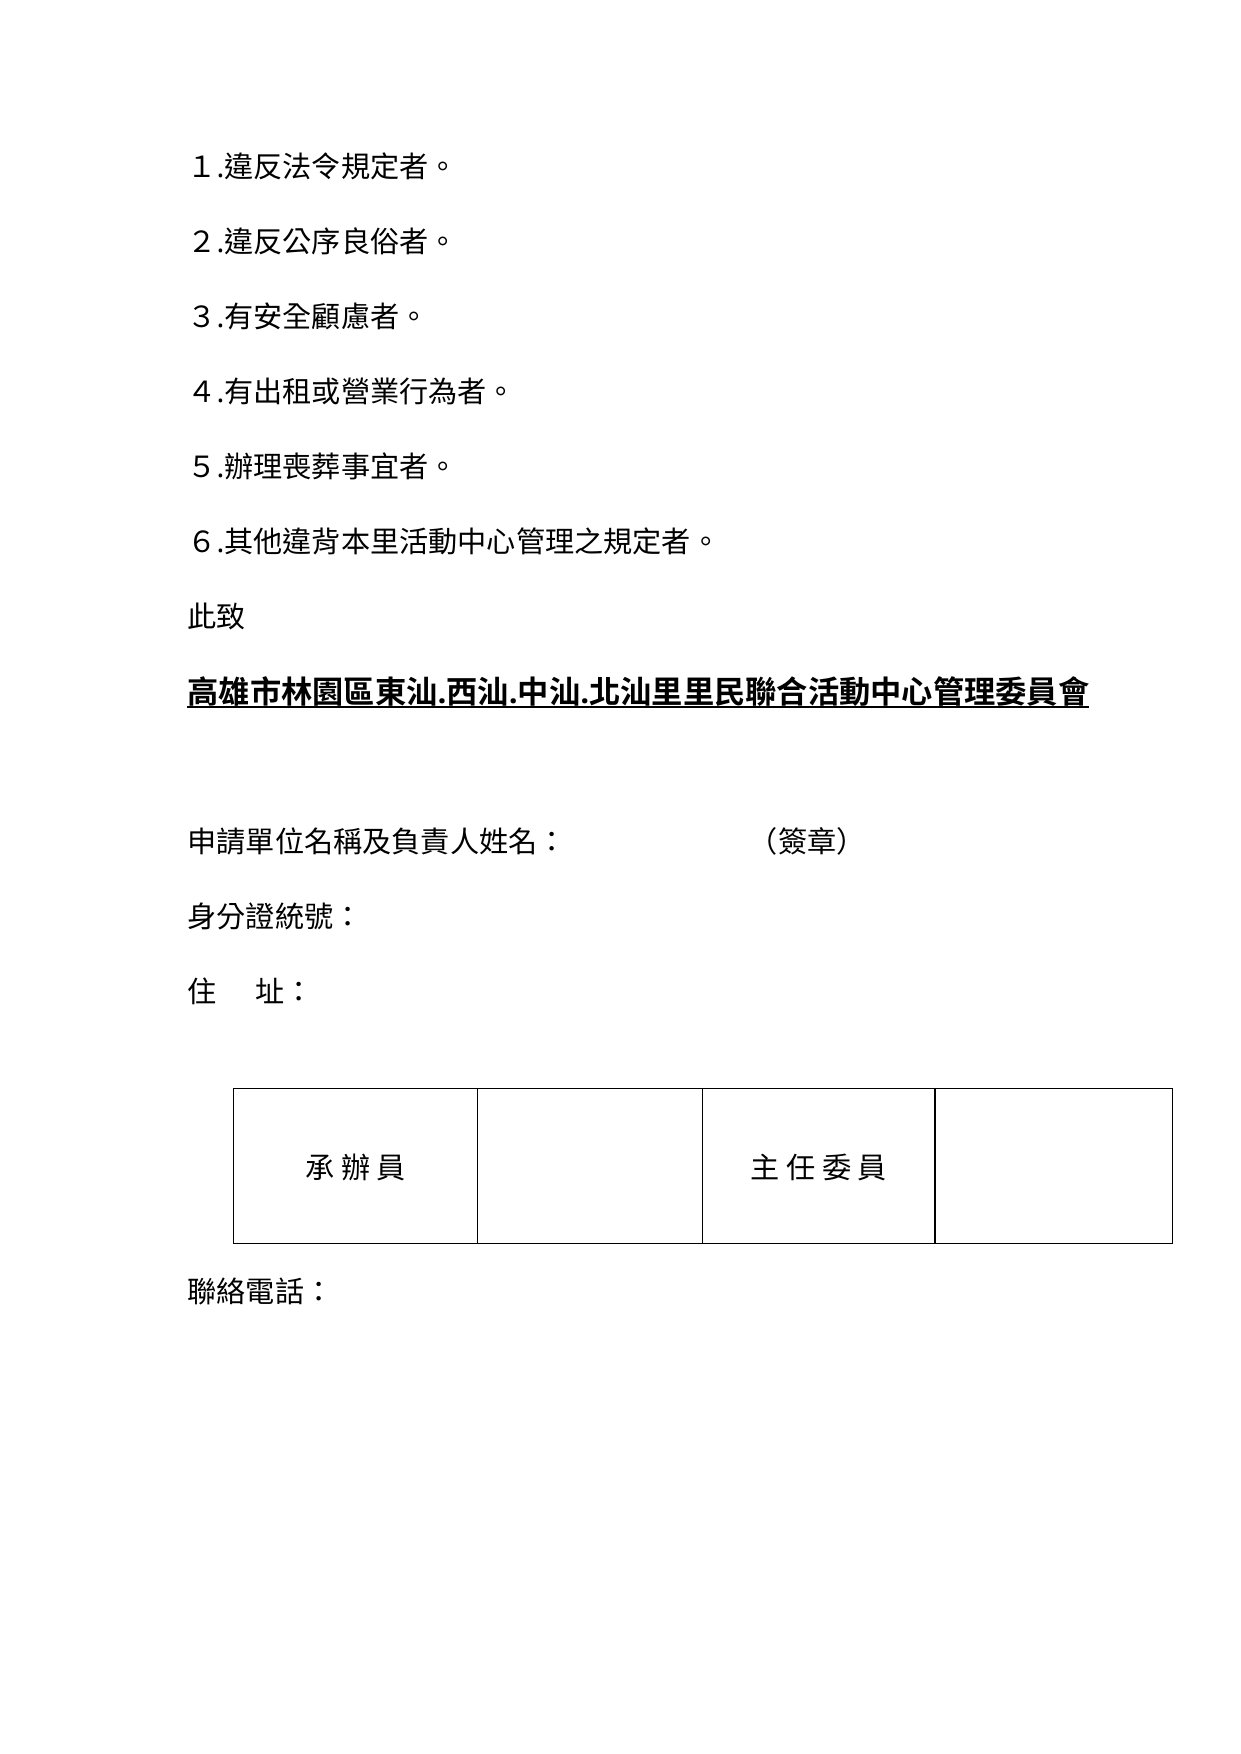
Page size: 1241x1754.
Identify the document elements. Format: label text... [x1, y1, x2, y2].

text ２.違反公序良俗者。 [187, 202, 1219, 277]
table_header [936, 1089, 1172, 1243]
text 此致 [187, 577, 1219, 652]
text ５.辦理喪葬事宜者。 [187, 427, 1219, 502]
table_header 承 辦 員 [234, 1089, 477, 1243]
text １.違反法令規定者。 [187, 127, 1219, 202]
text 聯絡電話： [187, 1027, 1219, 1327]
text ６.其他違背本里活動中心管理之規定者。 [187, 502, 1219, 577]
text ４.有出租或營業行為者。 [187, 352, 1219, 427]
table_header [478, 1089, 702, 1243]
text 高雄市林園區東汕.西汕.中汕.北汕里里民聯合活動中心管理委員會 [187, 652, 1219, 727]
text 申請單位名稱及負責人姓名： （簽章） [187, 802, 1219, 877]
text 身分證統號： [187, 877, 1219, 952]
table_header 主 任 委 員 [703, 1089, 934, 1243]
text ３.有安全顧慮者。 [187, 277, 1219, 352]
text 住 址： [187, 952, 1219, 1027]
